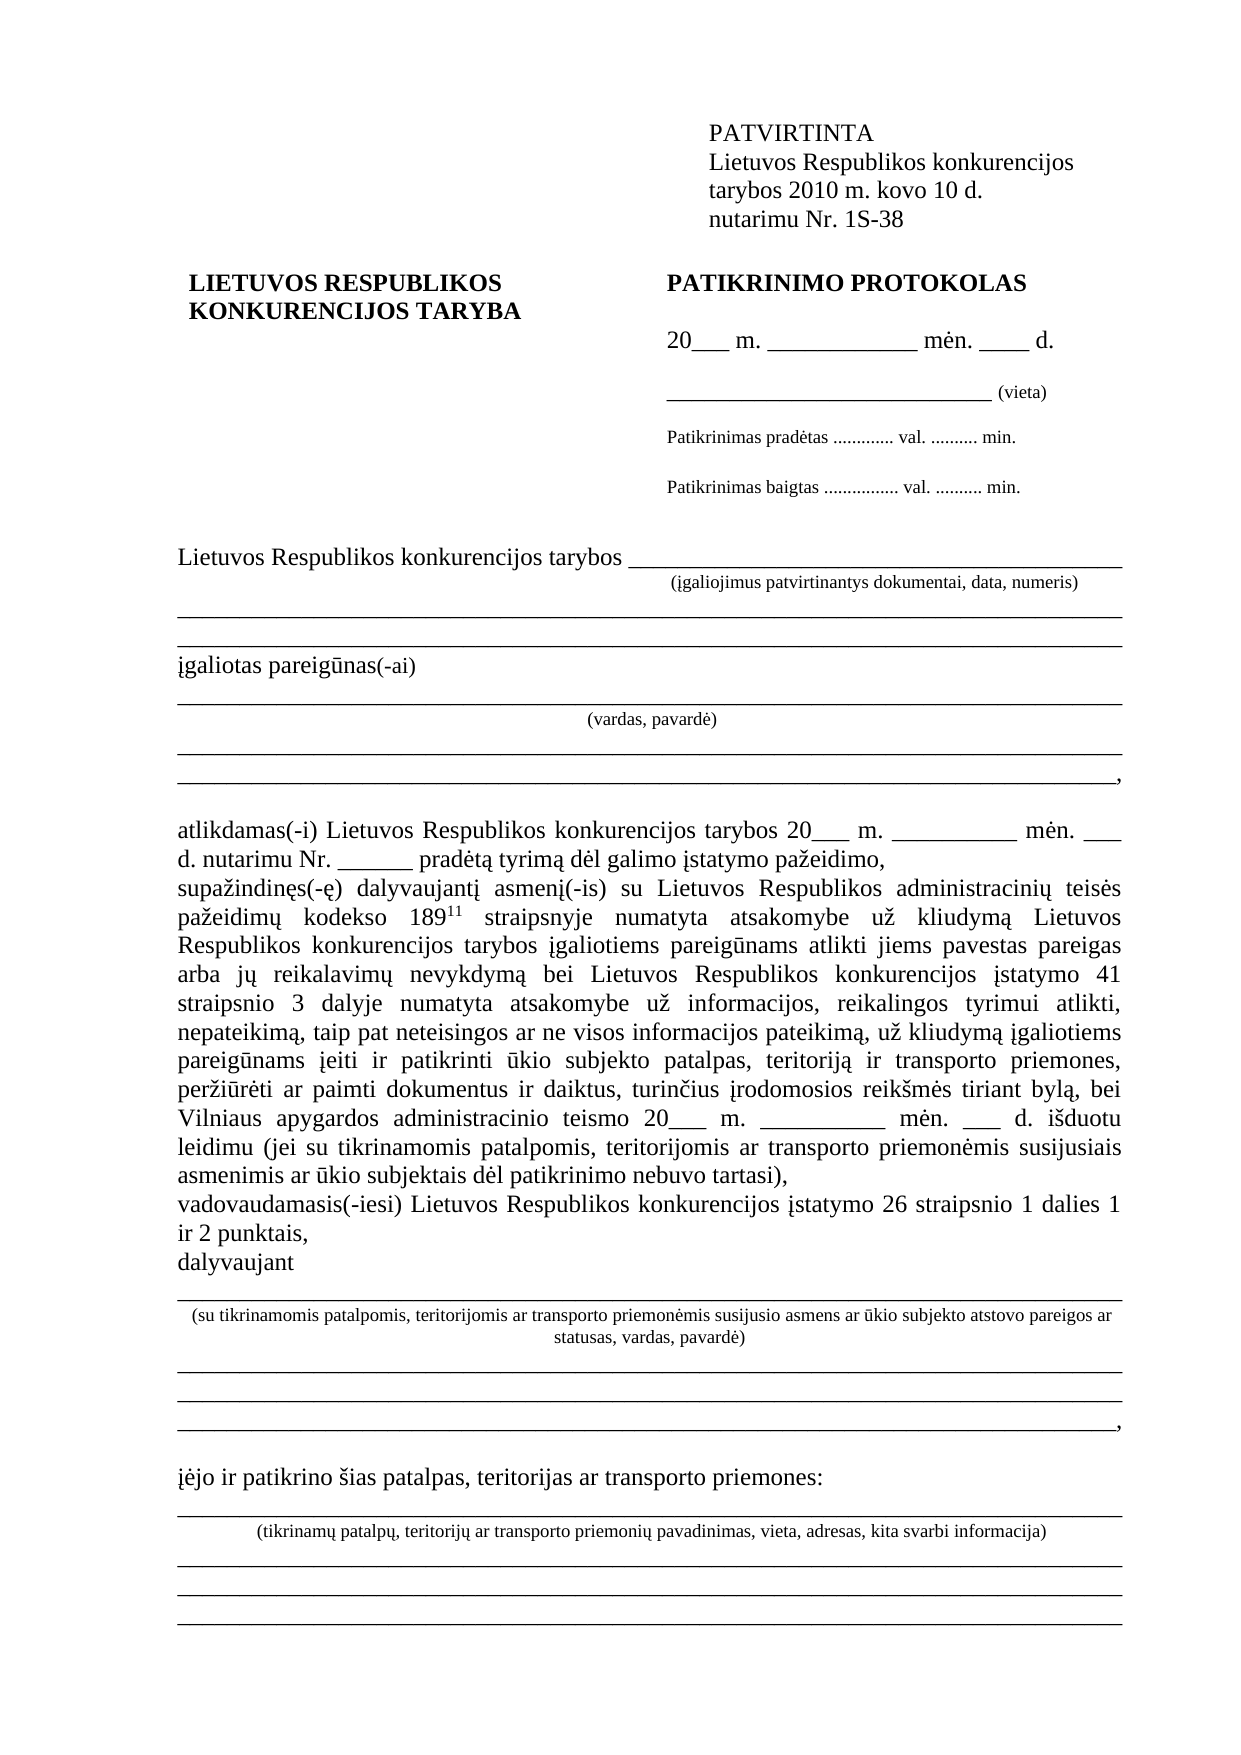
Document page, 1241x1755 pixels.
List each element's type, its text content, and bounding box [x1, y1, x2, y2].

text _ [177, 1541, 1122, 1566]
text _ [177, 1275, 1122, 1300]
text įėjo ir patikrino šias patalpas, teritorijas ar transporto priemones: [177, 1462, 1122, 1491]
text dalyvaujant [177, 1247, 1122, 1275]
text (su tikrinamomis patalpomis, teritorijomis ar transporto priemonėmis susijusio asmens ar ūkio subjekto atstovo pareigos ar statusas, vardas, pavardė) [177, 1304, 1122, 1347]
text _ [177, 1599, 1122, 1624]
text supažindinęs(-ę) dalyvaujantį asmenį(-is) su Lietuvos Respublikos administracinių teisės pažeidimų kodekso 18911 straipsnyje numatyta atsakomybe už kliudymą Lietuvos Respublikos konkurencijos tarybos įgaliotiems pareigūnams atlikti jiems pavestas pareigas arba jų reikalavimų nevykdymą bei Lietuvos Respublikos konkurencijos įstatymo 41 straipsnio 3 dalyje numatyta atsakomybe už informacijos, reikalingos tyrimui atlikti, nepateikimą, taip pat neteisingos ar ne visos informacijos pateikimą, už kliudymą įgaliotiems pareigūnams įeiti ir patikrinti ūkio subjekto patalpas, teritoriją ir transporto priemones, peržiūrėti ar paimti dokumentus ir daiktus, turinčius įrodomosios reikšmės tiriant bylą, bei Vilniaus apygardos administracinio teismo 20___ m. __________ mėn. ___ d. išduotu leidimu (jei su tikrinamomis patalpomis, teritorijomis ar transporto priemonėmis susijusiais asmenimis ar ūkio subjektais dėl patikrinimo nebuvo tartasi), [177, 873, 1122, 1189]
text (vardas, pavardė) [177, 707, 1122, 729]
text _ [177, 1491, 1122, 1516]
text PATVIRTINTA [702, 118, 1122, 147]
text tarybos 2010 m. kovo 10 d. [177, 176, 1122, 204]
text atlikdamas(-i) Lietuvos Respublikos konkurencijos tarybos 20___ m. __________ mėn. ___ d. nutarimu Nr. ______ pradėtą tyrimą dėl galimo įstatymo pažeidimo, [177, 815, 1122, 873]
table_header PATIKRINIMO PROTOKOLAS 20___ m. ____________ mėn. ____ d. __________________________ (vieta) Patikrinimas pradėtas ............. val. .......... min. Patikrinimas baigtas ................ val. .......... min. [661, 262, 1139, 513]
text _ , [177, 758, 1122, 787]
text Lietuvos Respublikos konkurencijos tarybos [177, 542, 1122, 571]
text Lietuvos Respublikos konkurencijos [177, 147, 1122, 176]
text (tikrinamų patalpų, teritorijų ar transporto priemonių pavadinimas, vieta, adresas, kita svarbi informacija) [177, 1520, 1122, 1541]
text _ , [177, 1405, 1122, 1433]
text _ [177, 621, 1122, 646]
text _ [177, 1347, 1122, 1372]
text _ [177, 729, 1122, 754]
text įgaliotas pareigūnas(-ai) [177, 650, 1122, 679]
text _ [177, 1376, 1122, 1401]
text nutarimu Nr. 1S-38 [177, 204, 1122, 233]
text vadovaudamasis(-iesi) Lietuvos Respublikos konkurencijos įstatymo 26 straipsnio 1 dalies 1 ir 2 punktais, [177, 1189, 1122, 1247]
text (įgaliojimus patvirtinantys dokumentai, data, numeris) [627, 571, 1122, 592]
text _ [177, 679, 1122, 704]
text _ [177, 592, 1122, 617]
table_header LIETUVOS RESPUBLIKOS KONKURENCIJOS TARYBA [183, 262, 661, 513]
text _ [177, 1570, 1122, 1595]
